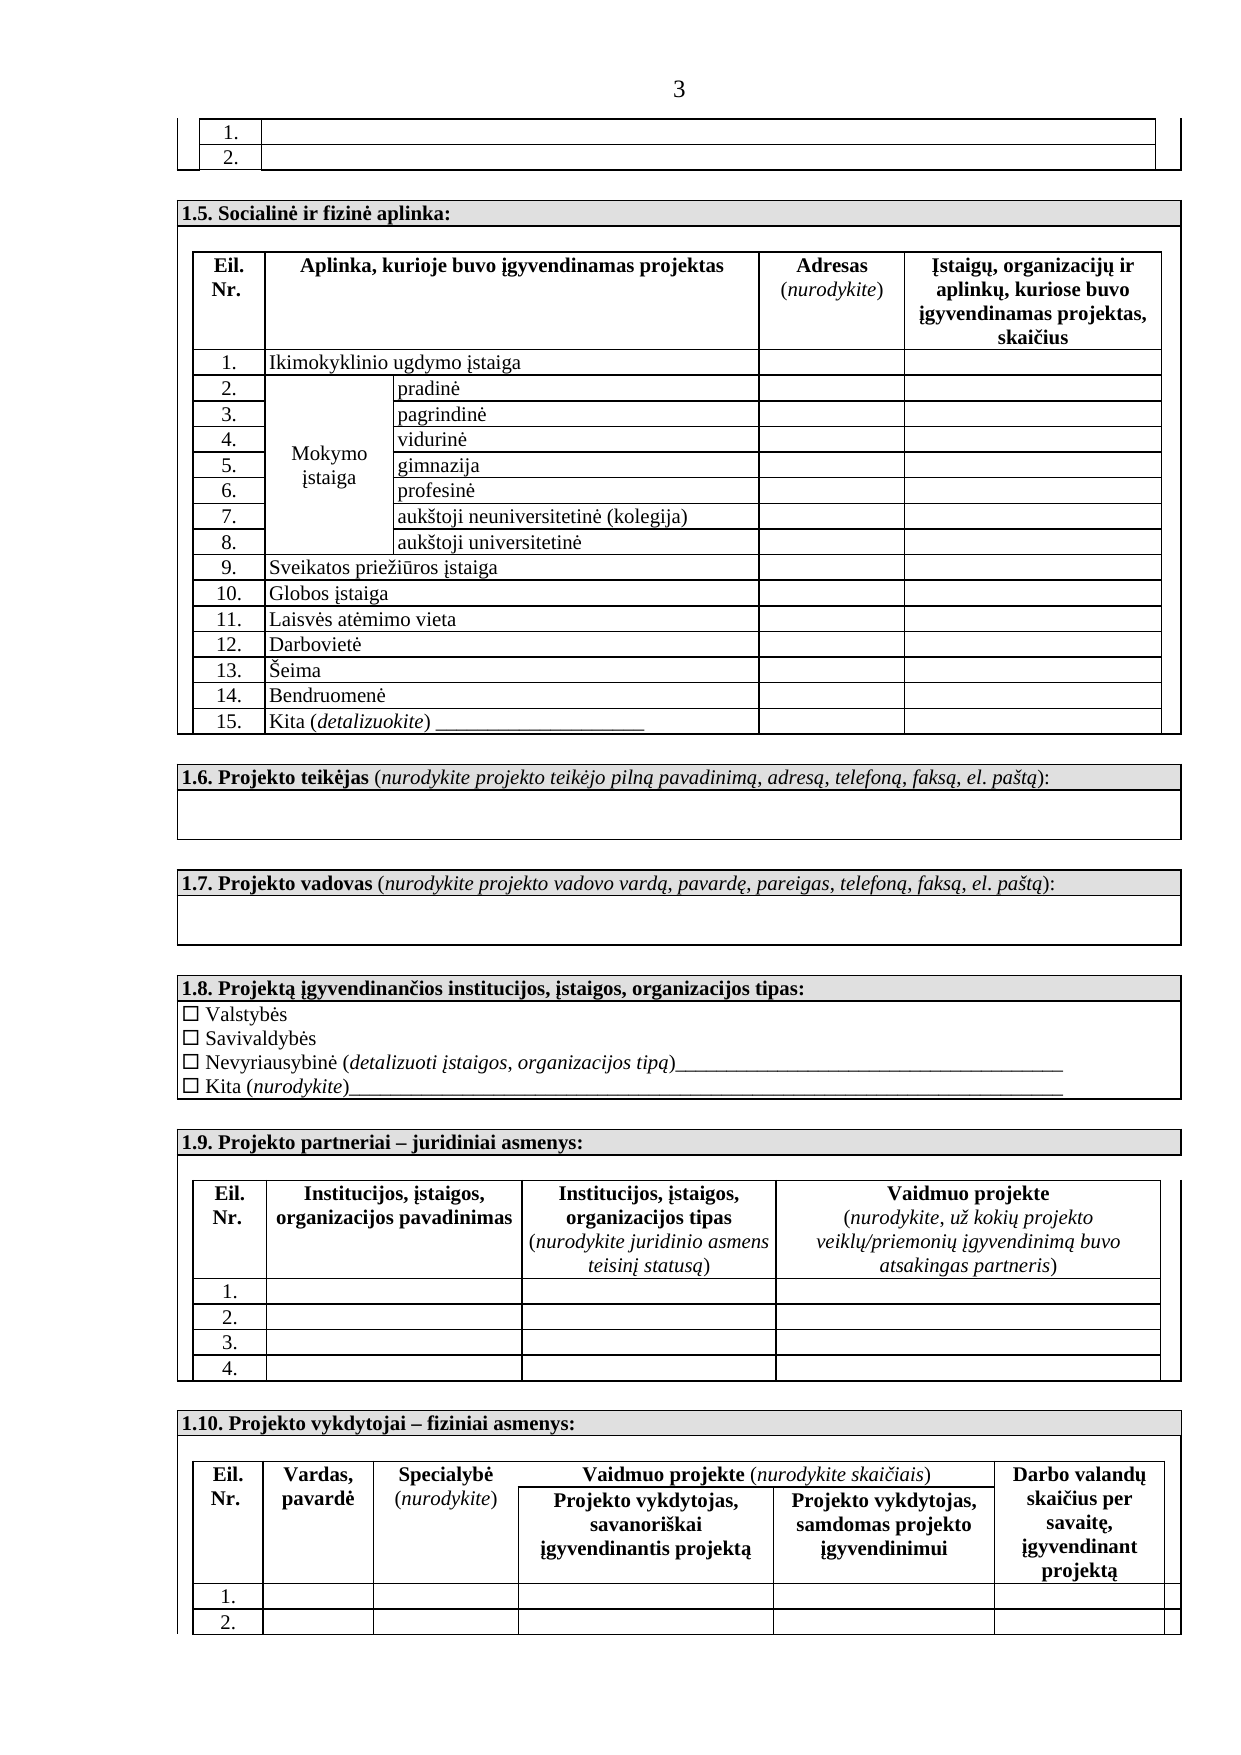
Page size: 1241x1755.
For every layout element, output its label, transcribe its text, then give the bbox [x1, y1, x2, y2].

table_cell [189, 227, 193, 251]
table_cell [178, 579, 192, 605]
table_cell [900, 581, 904, 605]
table_cell [178, 374, 192, 400]
table_cell [1156, 1330, 1160, 1354]
table_cell [178, 1354, 192, 1380]
table_cell [769, 1610, 773, 1634]
table_cell [1160, 1610, 1164, 1634]
table_cell [900, 658, 904, 682]
table_cell [1151, 145, 1155, 169]
table_cell [265, 227, 269, 251]
table_cell [900, 709, 904, 733]
table_cell Projekto vykdytojas, savanoriškai įgyvendinantis projektą [519, 1488, 773, 1582]
table_cell [522, 1156, 526, 1180]
table_cell [267, 1279, 271, 1303]
table_cell [1157, 504, 1161, 528]
table_cell [178, 400, 192, 426]
table_cell [1162, 400, 1180, 426]
table_cell [900, 530, 904, 554]
table_cell [900, 607, 904, 631]
table_cell [772, 1156, 776, 1180]
table_cell [1165, 1461, 1180, 1582]
table_cell [1162, 426, 1180, 451]
table_cell [178, 503, 192, 528]
table_cell [178, 1608, 192, 1634]
table_cell [776, 1156, 780, 1180]
table_cell [1157, 227, 1161, 251]
table_cell [1162, 605, 1180, 631]
table_cell [1162, 554, 1180, 579]
table_cell [1157, 555, 1161, 579]
table_cell Specialybė (nurodykite) [374, 1462, 518, 1582]
table_cell [262, 1156, 266, 1180]
table_cell [900, 683, 904, 707]
table_cell [900, 504, 904, 528]
table_cell [178, 1303, 192, 1329]
table_cell [178, 631, 192, 656]
table_cell [1177, 1156, 1181, 1180]
table_cell [1157, 658, 1161, 682]
table_cell Aplinka, kurioje buvo įgyvendinamas projektas [266, 253, 758, 349]
table_cell [1161, 1329, 1180, 1354]
table_cell 1. [262, 1279, 266, 1303]
table_cell [1157, 427, 1161, 451]
table_cell [990, 1610, 994, 1634]
table_cell [369, 1584, 373, 1608]
table_cell [995, 1584, 999, 1608]
table_cell [1162, 477, 1180, 502]
table_cell [178, 426, 192, 451]
table_cell [1157, 607, 1161, 631]
table_cell [1157, 402, 1161, 426]
table_cell [900, 376, 904, 400]
table_cell [178, 605, 192, 631]
table_cell Vardas, pavardė [264, 1462, 373, 1582]
table_cell [1157, 453, 1161, 477]
table_cell Mokymo įstaiga [266, 376, 393, 554]
table_cell [1156, 118, 1180, 144]
table_cell [1161, 1354, 1180, 1380]
table_cell [178, 1461, 192, 1582]
table_cell [1162, 579, 1180, 605]
table_cell [178, 251, 192, 349]
table_cell 1. [257, 120, 261, 144]
table_cell [1161, 1180, 1180, 1277]
table_cell [518, 1156, 522, 1180]
table_cell [178, 118, 199, 144]
table_cell [1161, 1278, 1180, 1303]
table_cell [514, 1584, 518, 1608]
table_cell [178, 1329, 192, 1354]
table_cell Eil. Nr. [194, 1462, 262, 1582]
table_cell [1157, 478, 1161, 502]
table_cell [1156, 1356, 1160, 1380]
table_cell [1156, 1279, 1160, 1303]
table_cell [990, 1584, 994, 1608]
table_header 1.6. Projekto teikėjas (nurodykite projekto teikėjo pilną pavadinimą, adresą, telefoną, faksą, el. paštą): [178, 765, 1180, 789]
table_cell [769, 1584, 773, 1608]
table_cell [267, 1305, 271, 1329]
table_cell [1160, 1584, 1164, 1608]
table_cell [1161, 1303, 1180, 1329]
table_cell [1162, 631, 1180, 656]
table_cell [514, 1610, 518, 1634]
table_cell [178, 1278, 192, 1303]
table_cell [900, 555, 904, 579]
table_cell [1157, 350, 1161, 374]
table_cell [178, 656, 192, 682]
table_cell [900, 427, 904, 451]
table_cell [1157, 683, 1161, 707]
table_cell [369, 1610, 373, 1634]
table_cell 1. [200, 120, 204, 144]
table_cell [1160, 1436, 1164, 1461]
table_cell [193, 1436, 197, 1461]
table_cell [189, 1436, 193, 1461]
table_cell [178, 554, 192, 579]
table_cell [1156, 1305, 1160, 1329]
table_cell [900, 350, 904, 374]
table_cell Adresas (nurodykite) [760, 253, 904, 349]
table_cell [267, 1330, 271, 1354]
table_cell [178, 528, 192, 554]
table_cell Projekto vykdytojas, samdomas projekto įgyvendinimui [774, 1488, 994, 1582]
table_cell [1164, 1436, 1168, 1461]
table_cell 2. [200, 145, 204, 169]
table_cell [267, 1356, 271, 1380]
table_cell [1162, 374, 1180, 400]
table_cell [995, 1610, 999, 1634]
table_cell [1157, 632, 1161, 656]
table_cell [193, 1156, 197, 1180]
table_cell [900, 402, 904, 426]
table_cell [178, 682, 192, 707]
table_cell 4. [262, 1356, 266, 1380]
table_cell Eil. Nr. [194, 1181, 266, 1277]
table_cell [178, 144, 199, 169]
table_cell [189, 1156, 193, 1180]
table_cell 3. [262, 1330, 266, 1354]
table_cell 2. [262, 1305, 266, 1329]
table_cell [1162, 682, 1180, 707]
table_cell [900, 453, 904, 477]
table_cell [1157, 581, 1161, 605]
table_header 1.10. Projekto vykdytojai – fiziniai asmenys: [178, 1411, 1181, 1435]
table_cell [1156, 144, 1180, 169]
table_cell [178, 477, 192, 502]
table_cell [178, 708, 192, 733]
table_cell [193, 227, 197, 251]
table_cell [1162, 349, 1180, 374]
table_cell [1157, 709, 1161, 733]
table_cell [1162, 451, 1180, 477]
table_cell [178, 1583, 192, 1608]
table_cell [1156, 1156, 1161, 1180]
table_cell [262, 120, 266, 144]
table_cell [178, 349, 192, 374]
table_cell [262, 145, 266, 169]
table_cell [1157, 530, 1161, 554]
table_cell [1162, 503, 1180, 528]
table_cell [261, 227, 265, 251]
table_header 1.9. Projekto partneriai – juridiniai asmenys: [178, 1130, 1180, 1154]
table_cell [1157, 376, 1161, 400]
table_cell [1162, 656, 1180, 682]
table_cell [1161, 227, 1166, 251]
table_header 1.7. Projekto vadovas (nurodykite projekto vadovo vardą, pavardę, pareigas, telefoną, faksą, el. paštą): [178, 871, 1180, 895]
table_cell [266, 1156, 271, 1180]
table_cell [178, 451, 192, 477]
table_header 1.5. Socialinė ir fizinė aplinka: [178, 201, 1180, 225]
table_cell [1162, 708, 1180, 733]
table_cell Institucijos, įstaigos, organizacijos pavadinimas [267, 1181, 521, 1277]
table_cell [1151, 120, 1155, 144]
table_header 1.8. Projektą įgyvendinančios institucijos, įstaigos, organizacijos tipas: [178, 976, 1180, 1000]
table_cell [1161, 1156, 1165, 1180]
table_cell Eil. Nr. [194, 253, 264, 349]
table_cell [900, 632, 904, 656]
table_cell 2. [257, 145, 261, 169]
table_cell [900, 478, 904, 502]
table_cell [1162, 251, 1180, 349]
table_cell [1162, 528, 1180, 554]
table_cell [178, 1180, 192, 1277]
